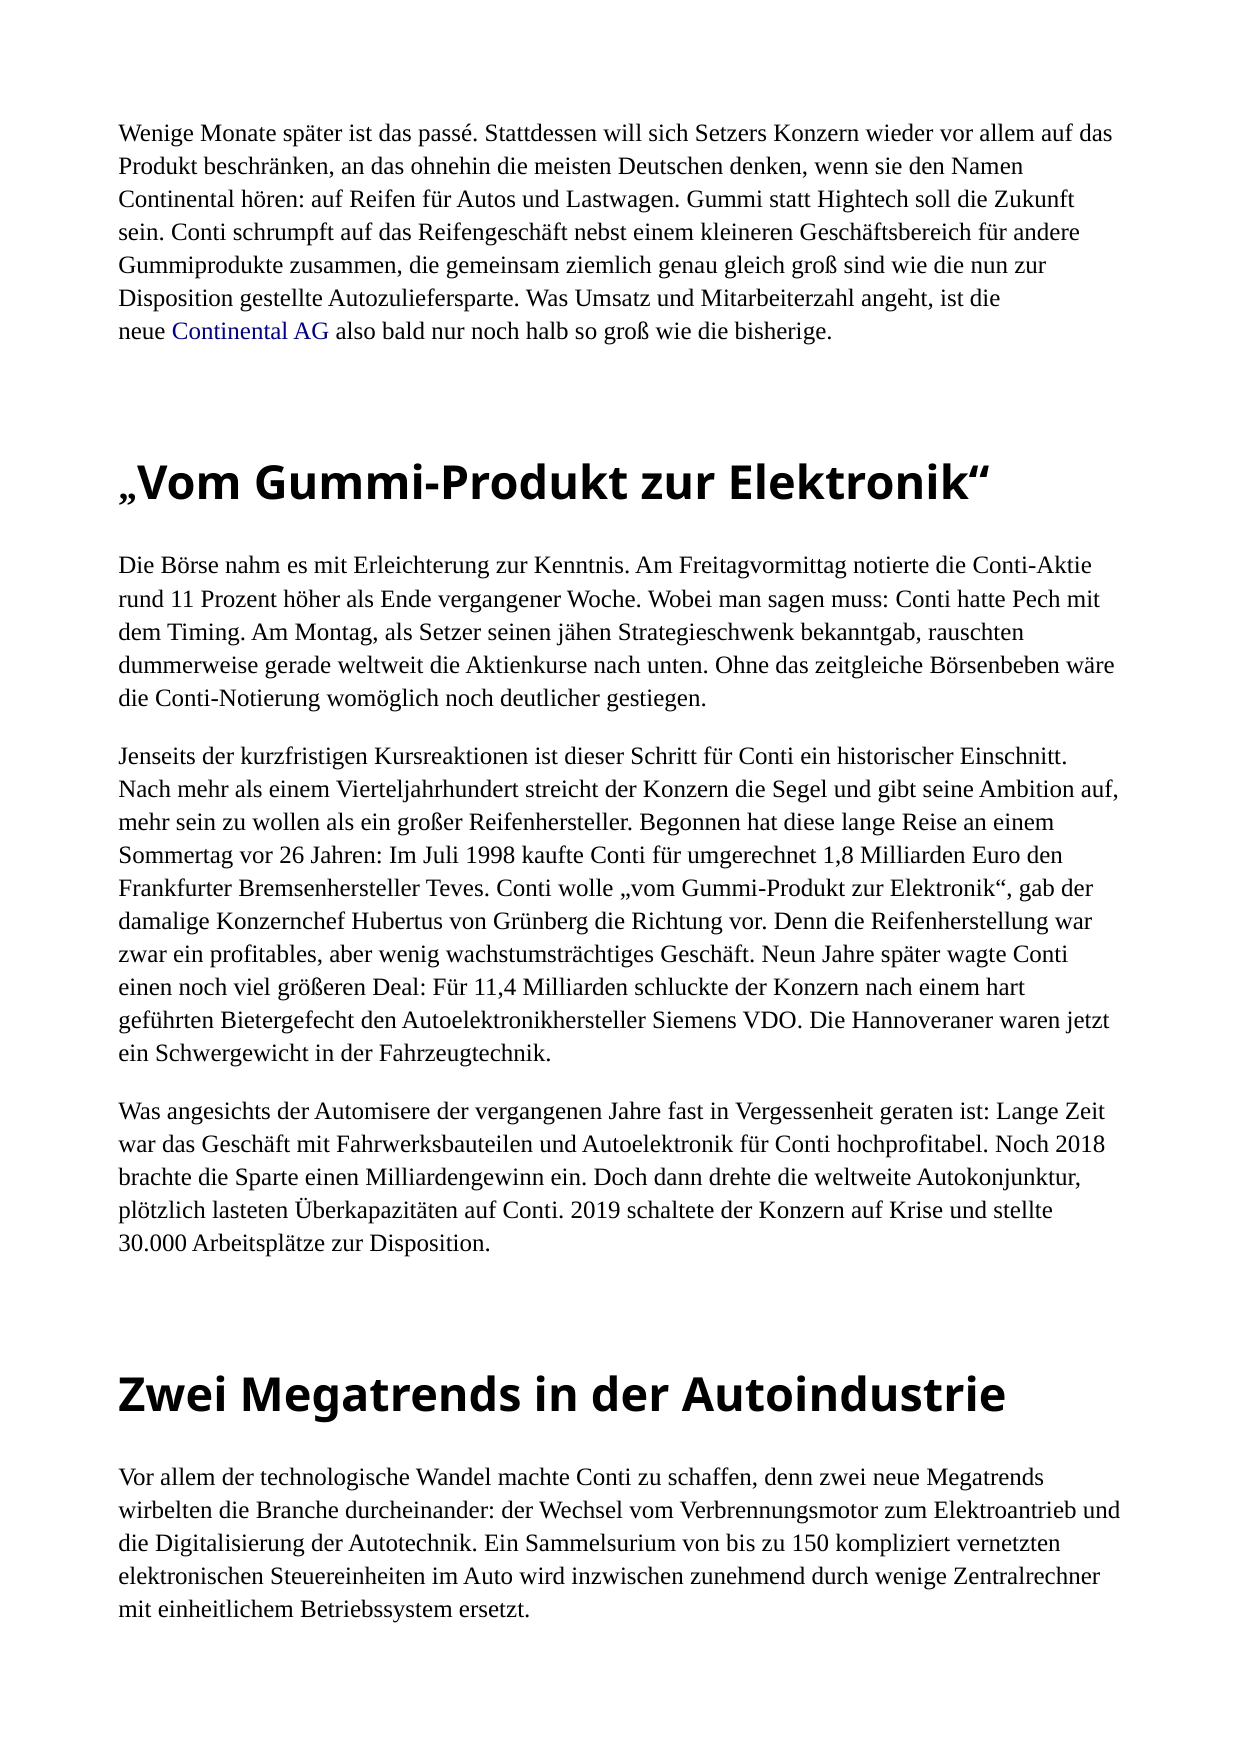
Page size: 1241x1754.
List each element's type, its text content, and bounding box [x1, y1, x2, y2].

subtitle Zwei Megatrends in der Autoindustrie [118, 1361, 1122, 1425]
text Jenseits der kurzfristigen Kursreaktionen ist dieser Schritt für Conti ein historischer Einschnitt. Nach mehr als einem Vierteljahrhundert streicht der Konzern die Segel und gibt seine Ambition auf, mehr sein zu wollen als ein großer Reifenhersteller. Begonnen hat diese lange Reise an einem Sommertag vor 26 Jahren: Im Juli 1998 kaufte Conti für umgerechnet 1,8 Milliarden Euro den Frankfurter Bremsenhersteller Teves. Conti wolle „vom Gummi-Produkt zur Elektronik“, gab der damalige Konzernchef Hubertus von Grünberg die Richtung vor. Denn die Reifenherstellung war zwar ein profita­bles, aber wenig wachstumsträchtiges Geschäft. Neun Jahre später wagte Conti einen noch viel größeren Deal: Für 11,4 Milliarden schluckte der Konzern nach einem hart geführten Bietergefecht den Autoelektronikhersteller Siemens VDO. Die Hannoveraner waren jetzt ein Schwergewicht in der Fahrzeugtechnik. [118, 741, 1122, 1067]
subtitle „Vom Gummi-Produkt zur Elektronik“ [118, 449, 1122, 513]
text Vor allem der technologische Wandel machte Conti zu schaffen, denn zwei neue Megatrends wirbelten die Branche durcheinander: der Wechsel vom Verbrennungsmotor zum Elektroantrieb und die Digitalisierung der Autotechnik. Ein Sammelsurium von bis zu 150 kompliziert vernetzten elektronischen Steuereinheiten im Auto wird inzwischen zunehmend durch wenige Zentralrechner mit einheitlichem Betriebssystem ersetzt. [118, 1462, 1122, 1623]
text Die Börse nahm es mit Erleichterung zur Kenntnis. Am Freitagvormittag notierte die Conti-Aktie rund 11 Prozent höher als Ende vergangener Woche. Wobei man sagen muss: Conti hatte Pech mit dem Timing. Am Montag, als Setzer seinen jähen Strategieschwenk bekanntgab, rauschten dummerweise gerade weltweit die Aktienkurse nach unten. Ohne das zeitgleiche Börsenbeben wäre die Conti-Notierung womöglich noch deutlicher gestiegen. [118, 551, 1122, 711]
text Wenige Monate später ist das passé. Stattdessen will sich Setzers Konzern wieder vor allem auf das Produkt beschränken, an das ohnehin die meisten Deutschen denken, wenn sie den Namen Continental hören: auf Reifen für Autos und Lastwagen. Gummi statt Hightech soll die Zukunft sein. Conti schrumpft auf das Reifengeschäft nebst einem kleineren Geschäftsbereich für andere Gummiprodukte zusammen, die gemeinsam ziemlich genau gleich groß sind wie die nun zur Disposition gestellte Autozuliefersparte. Was Umsatz und Mitarbeiterzahl angeht, ist die neue Continental AG also bald nur noch halb so groß wie die bisherige. [118, 118, 1122, 345]
text Was angesichts der Automisere der vergangenen Jahre fast in Vergessenheit geraten ist: Lange Zeit war das Geschäft mit Fahrwerksbauteilen und Autoelek­tronik für Conti hochprofitabel. Noch 2018 brachte die Sparte einen Milliardengewinn ein. Doch dann drehte die weltweite Autokonjunktur, plötzlich lasteten Überkapazitäten auf Conti. 2019 schaltete der Konzern auf Krise und stellte 30.000 Arbeitsplätze zur Disposition. [118, 1096, 1122, 1257]
